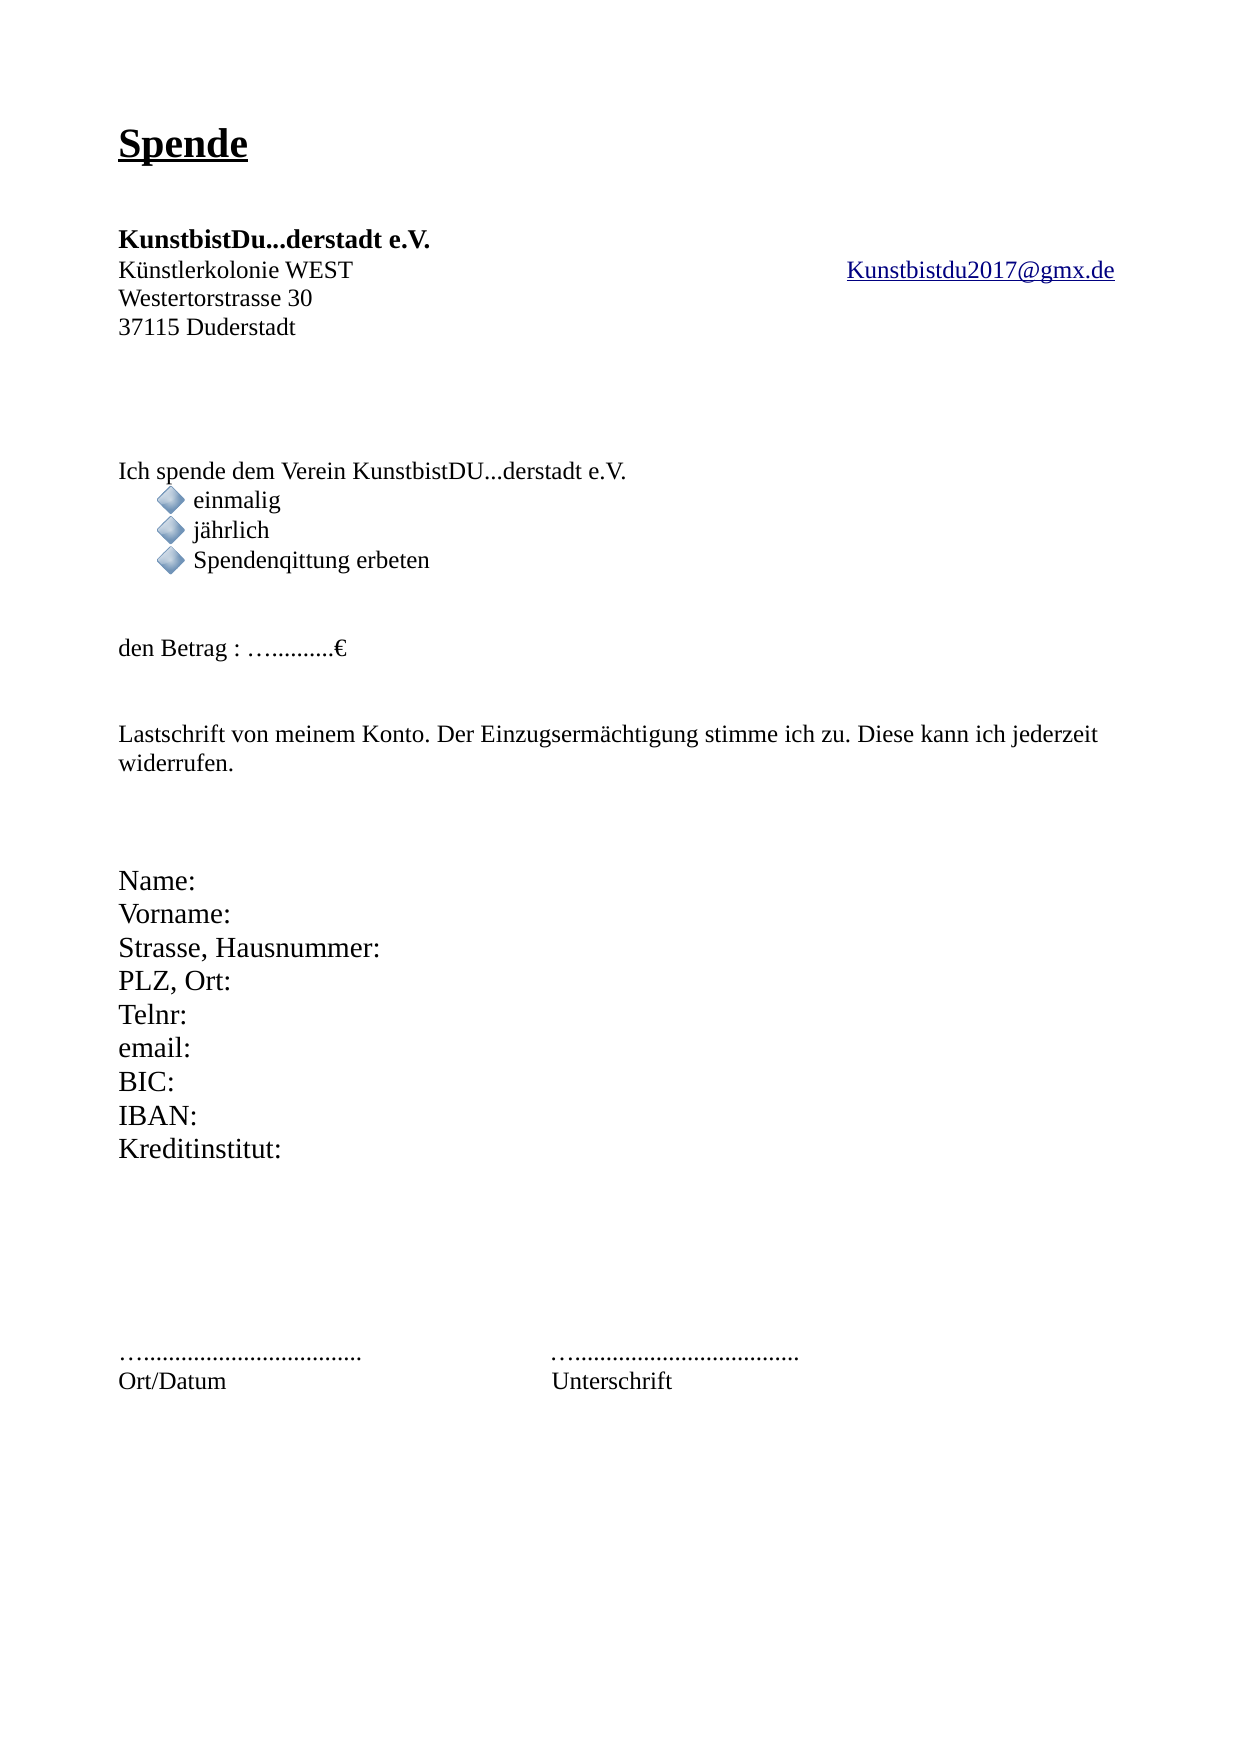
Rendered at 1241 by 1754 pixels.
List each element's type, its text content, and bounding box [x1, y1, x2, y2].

text PLZ, Ort: [118, 963, 1122, 997]
text Strasse, Hausnummer: [118, 930, 1122, 963]
list Spendenqittung erbeten [156, 545, 1122, 575]
text …................................... ….................................... [118, 1337, 1122, 1366]
text Ich spende dem Verein KunstbistDU...derstadt e.V. [118, 456, 1122, 485]
text 37115 Duderstadt [118, 312, 1122, 341]
text Künstlerkolonie WEST Kunstbistdu2017@gmx.de [118, 255, 1122, 283]
text Lastschrift von meinem Konto. Der Einzugsermächtigung stimme ich zu. Diese kann ich jederzeit widerrufen. [118, 719, 1122, 777]
text Spende [118, 118, 1122, 166]
text den Betrag : …..........€ [118, 633, 1122, 662]
text BIC: [118, 1064, 1122, 1098]
text Westertorstrasse 30 [118, 283, 1122, 312]
list einmalig [156, 485, 1122, 515]
text Telnr: [118, 997, 1122, 1031]
text Kreditinstitut: [118, 1131, 1122, 1165]
text Ort/Datum Unterschrift [118, 1366, 1122, 1395]
text email: [118, 1031, 1122, 1064]
text IBAN: [118, 1098, 1122, 1131]
text KunstbistDu...derstadt e.V. [118, 223, 1122, 255]
text Vorname: [118, 896, 1122, 930]
text Name: [118, 863, 1122, 896]
list jährlich [156, 515, 1122, 545]
